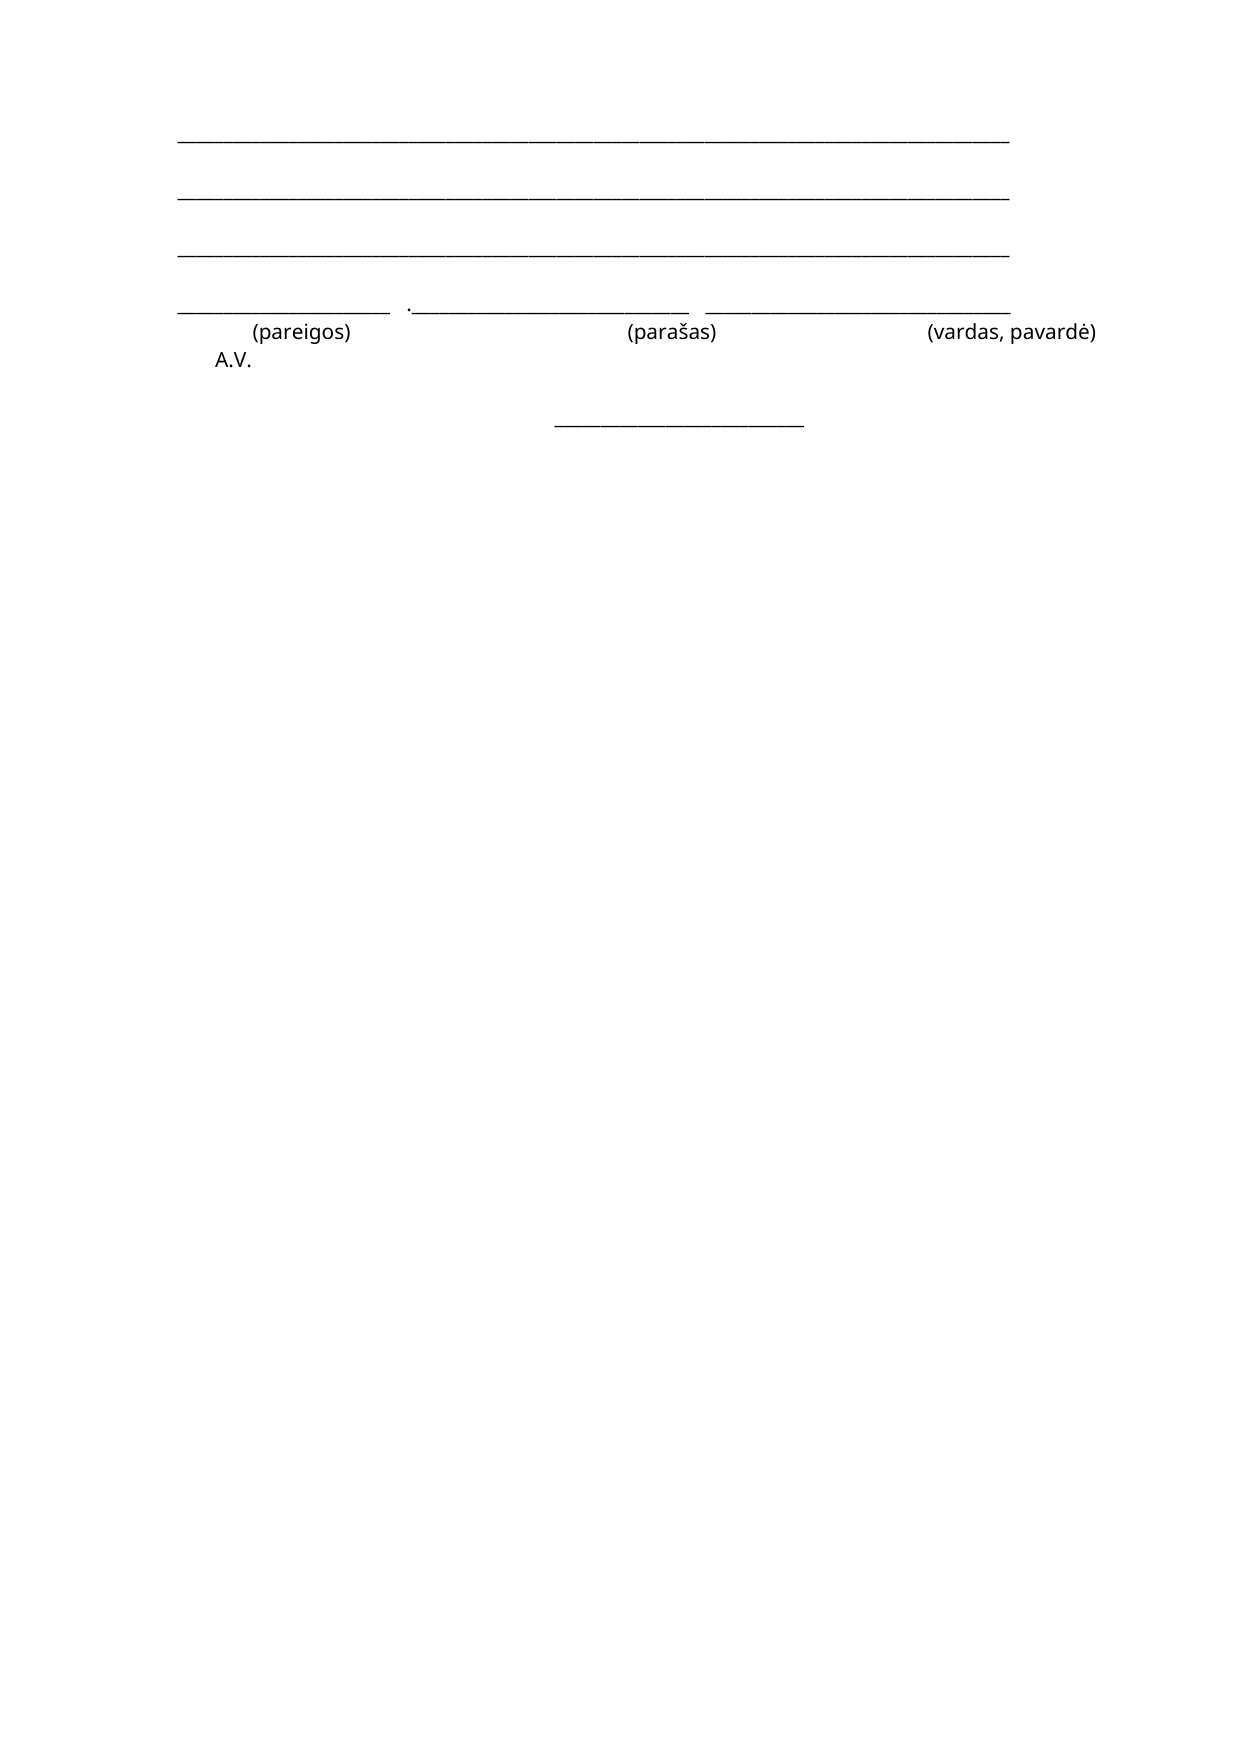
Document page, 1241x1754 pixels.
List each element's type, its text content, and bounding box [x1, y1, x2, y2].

text _______________________ .______________________________ _________________________________ [177, 289, 1181, 317]
text (pareigos) (parašas) (vardas, pavardė) [177, 317, 1181, 346]
text ___________________________ [177, 402, 1181, 431]
text __________________________________________________________________________________________ [177, 232, 1181, 260]
text __________________________________________________________________________________________ [177, 118, 1181, 147]
text A.V. [215, 346, 1181, 374]
text __________________________________________________________________________________________ [177, 175, 1181, 203]
